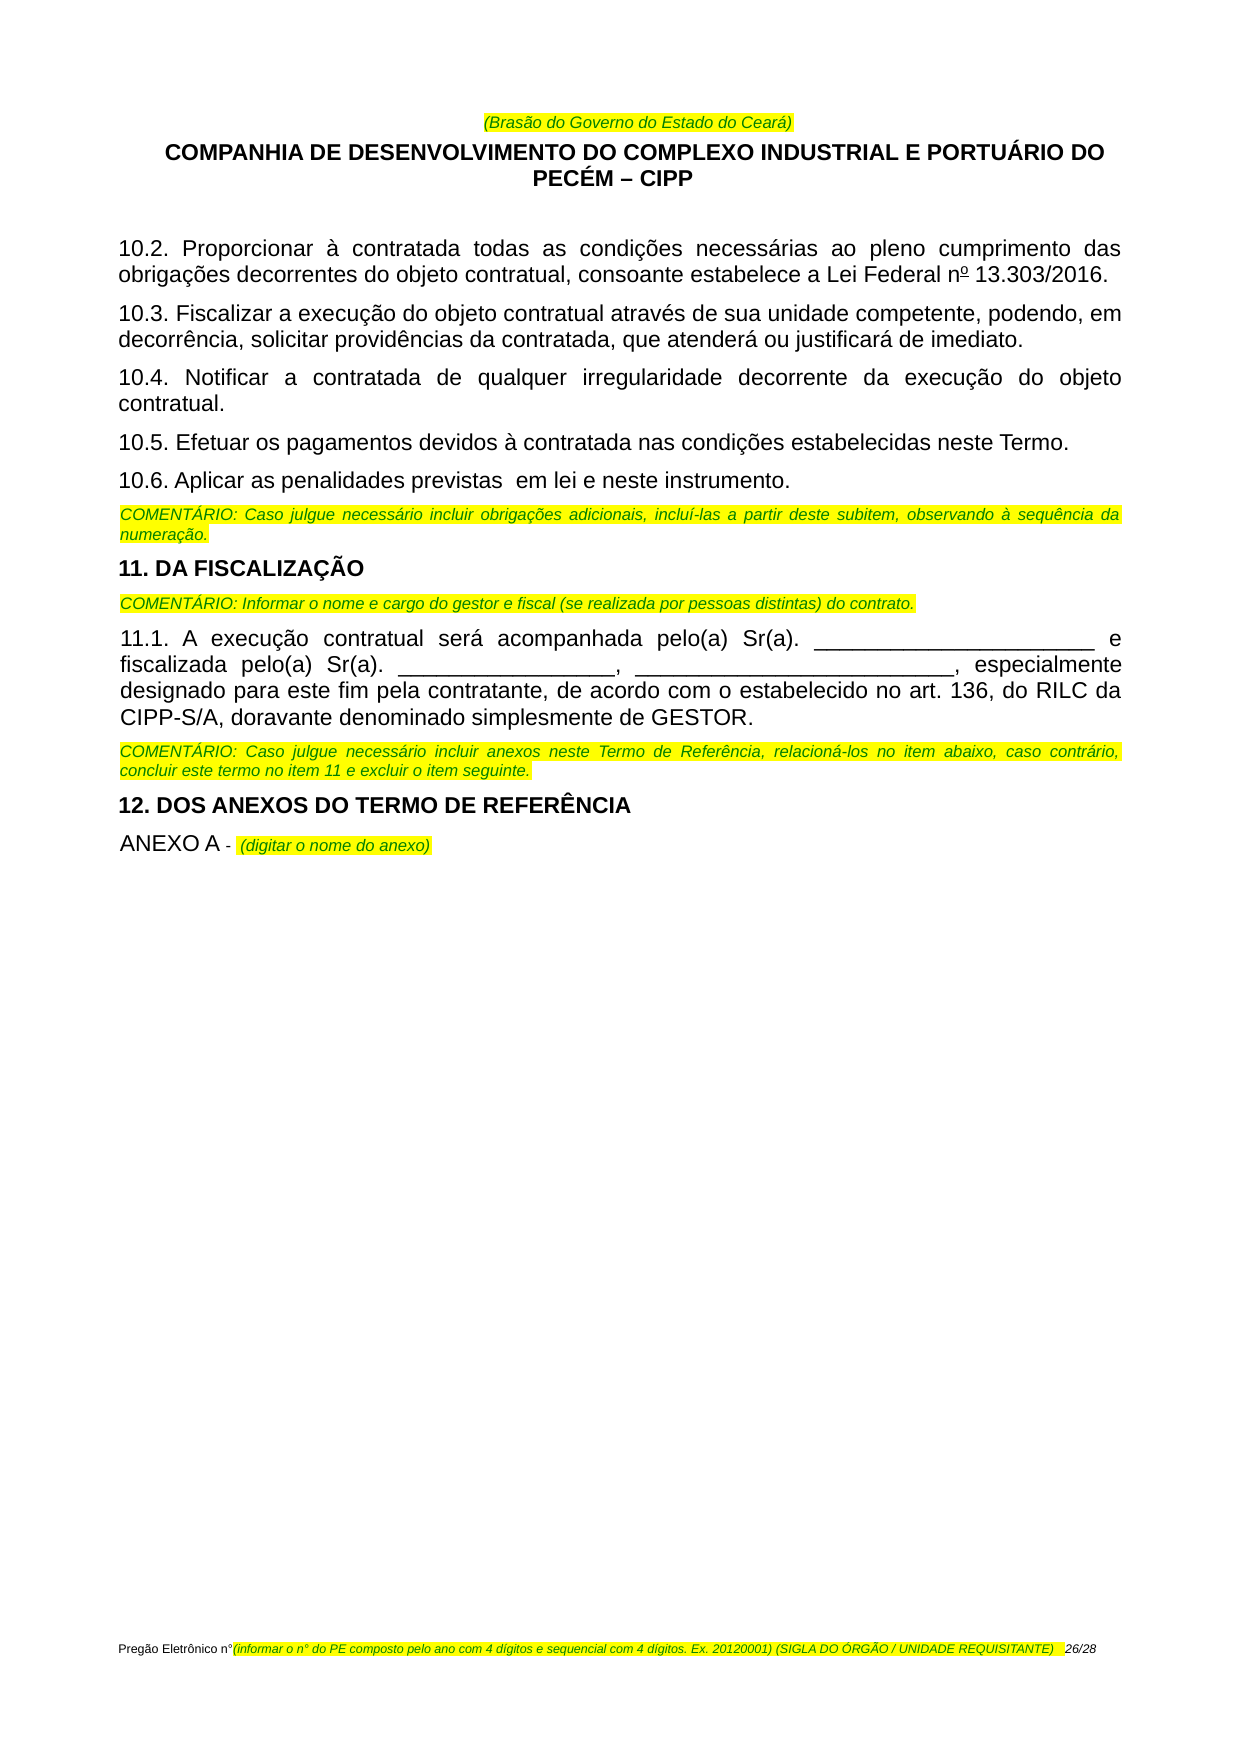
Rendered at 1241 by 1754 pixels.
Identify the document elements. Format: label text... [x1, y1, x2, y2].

text 10.5. Efetuar os pagamentos devidos à contratada nas condições estabelecidas neste Termo. [118, 429, 1122, 455]
text 10.3. Fiscalizar a execução do objeto contratual através de sua unidade competente, podendo, em decorrência, solicitar providências da contratada, que atenderá ou justificará de imediato. [118, 299, 1122, 352]
text 12. DOS ANEXOS DO TERMO DE REFERÊNCIA [118, 792, 1122, 818]
text 10.4. Notificar a contratada de qualquer irregularidade decorrente da execução do objeto contratual. [118, 364, 1122, 417]
text COMENTÁRIO: Informar o nome e cargo do gestor e fiscal (se realizada por pessoas distintas) do contrato. [120, 593, 1122, 613]
text 10.6. Aplicar as penalidades previstas em lei e neste instrumento. [118, 467, 1122, 493]
text COMENTÁRIO: Caso julgue necessário incluir anexos neste Termo de Referência, relacioná-los no item abaixo, caso contrário, concluir este termo no item 11 e excluir o item seguinte. [119, 742, 1122, 780]
text COMENTÁRIO: Caso julgue necessário incluir obrigações adicionais, incluí-las a partir deste subitem, observando à sequência da numeração. [120, 505, 1122, 543]
text 11. DA FISCALIZAÇÃO [118, 555, 1122, 582]
text 11.1. A execução contratual será acompanhada pelo(a) Sr(a). ______________________ e fiscalizada pelo(a) Sr(a). _________________, _________________________, especialmente designado para este fim pela contratante, de acordo com o estabelecido no art. 136, do RILC da CIPP-S/A, doravante denominado simplesmente de GESTOR. [120, 624, 1122, 730]
text ANEXO A - (digitar o nome do anexo) [119, 830, 1122, 857]
text 10.2. Proporcionar à contratada todas as condições necessárias ao pleno cumprimento das obrigações decorrentes do objeto contratual, consoante estabelece a Lei Federal no 13.303/2016. [118, 235, 1122, 288]
